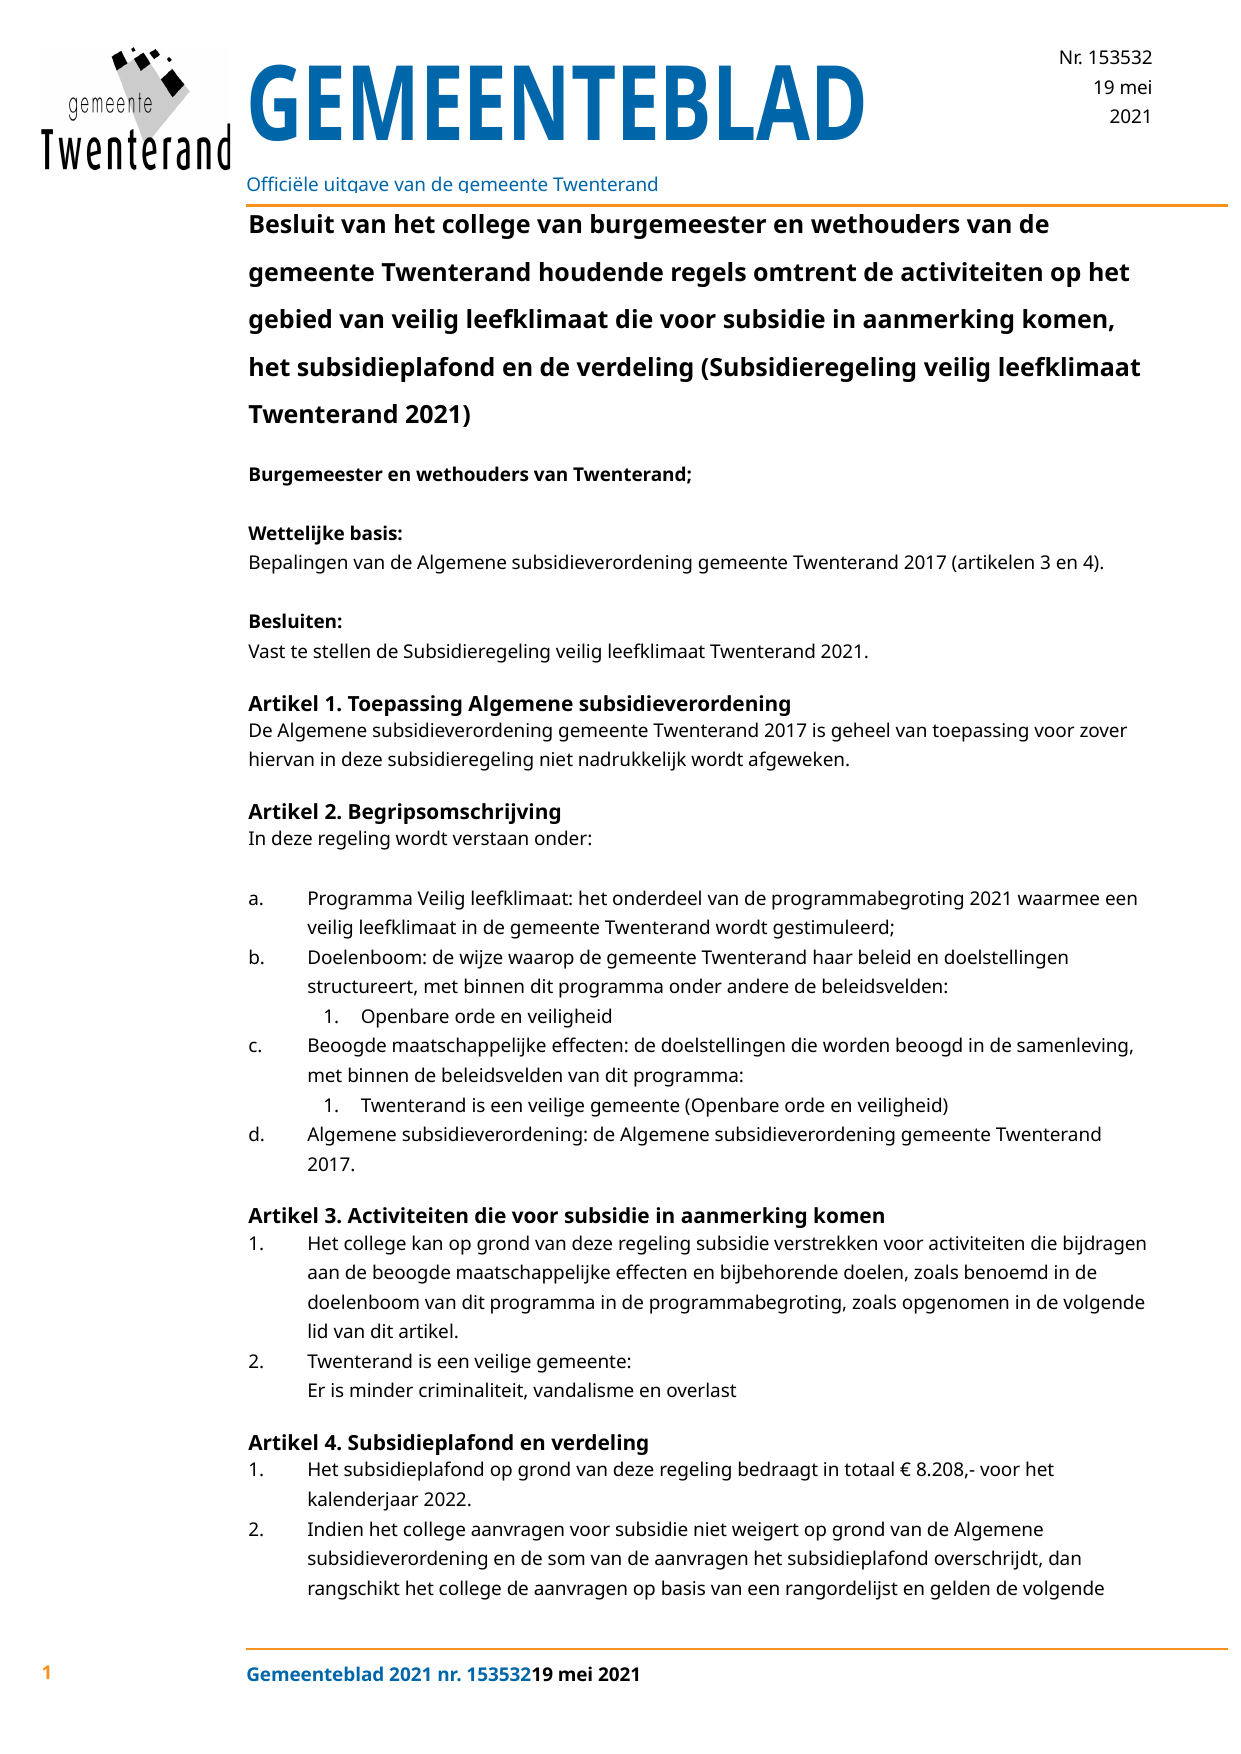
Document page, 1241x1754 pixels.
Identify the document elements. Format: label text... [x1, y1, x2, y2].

text Besluit van het college van burgemeester en wethouders van de gemeente Twenterand houdende regels omtrent de activiteiten op het gebied van veilig leefklimaat die voor subsidie in aanmerking komen, het subsidieplafond en de verdeling (Subsidieregeling veilig leefklimaat Twenterand 2021) [248, 207, 1152, 431]
text In deze regeling wordt verstaan onder: [248, 826, 1152, 851]
text Artikel 1. Toepassing Algemene subsidieverordening [248, 689, 1152, 717]
text Bepalingen van de Algemene subsidieverordening gemeente Twenterand 2017 (artikelen 3 en 4). [248, 549, 1152, 575]
text Vast te stellen de Subsidieregeling veilig leefklimaat Twenterand 2021. [248, 638, 1152, 664]
text De Algemene subsidieverordening gemeente Twenterand 2017 is geheel van toepassing voor zover hiervan in deze subsidieregeling niet nadrukkelijk wordt afgeweken. [248, 717, 1152, 772]
text Burgemeester en wethouders van Twenterand; [248, 461, 1152, 486]
list Het college kan op grond van deze regeling subsidie verstrekken voor activiteiten die bijdragen aan de beoogde maatschappelijke effecten en bijbehorende doelen, zoals benoemd in de doelenboom van dit programma in de programmabegroting, zoals opgenomen in de volgende lid van dit artikel. [248, 1230, 1152, 1344]
list Algemene subsidieverordening: de Algemene subsidieverordening gemeente Twenterand 2017. [248, 1121, 1152, 1177]
list Programma Veilig leefklimaat: het onderdeel van de programmabegroting 2021 waarmee een veilig leefklimaat in de gemeente Twenterand wordt gestimuleerd; [248, 885, 1152, 940]
list Twenterand is een veilige gemeente: [248, 1348, 1152, 1374]
picture [41, 47, 231, 172]
list Twenterand is een veilige gemeente (Openbare orde en veiligheid) [323, 1092, 1152, 1117]
list Beoogde maatschappelijke effecten: de doelstellingen die worden beoogd in de samenleving, met binnen de beleidsvelden van dit programma: [248, 1033, 1152, 1088]
text Besluiten: [248, 609, 1152, 634]
list Doelenboom: de wijze waarop de gemeente Twenterand haar beleid en doelstellingen structureert, met binnen dit programma onder andere de beleidsvelden: [248, 944, 1152, 999]
list Er is minder criminaliteit, vandalisme en overlast [248, 1378, 1152, 1403]
text Wettelijke basis: [248, 520, 1152, 546]
list Het subsidieplafond op grond van deze regeling bedraagt in totaal € 8.208,- voor het kalenderjaar 2022. [248, 1457, 1152, 1512]
text Artikel 3. Activiteiten die voor subsidie in aanmerking komen [248, 1201, 1152, 1230]
list Openbare orde en veiligheid [323, 1003, 1152, 1029]
list Indien het college aanvragen voor subsidie niet weigert op grond van de Algemene subsidieverordening en de som van de aanvragen het subsidieplafond overschrijdt, dan rangschikt het college de aanvragen op basis van een rangordelijst en gelden de volgende [248, 1516, 1152, 1601]
text Artikel 2. Begripsomschrijving [248, 797, 1152, 826]
text Artikel 4. Subsidieplafond en verdeling [248, 1428, 1152, 1457]
